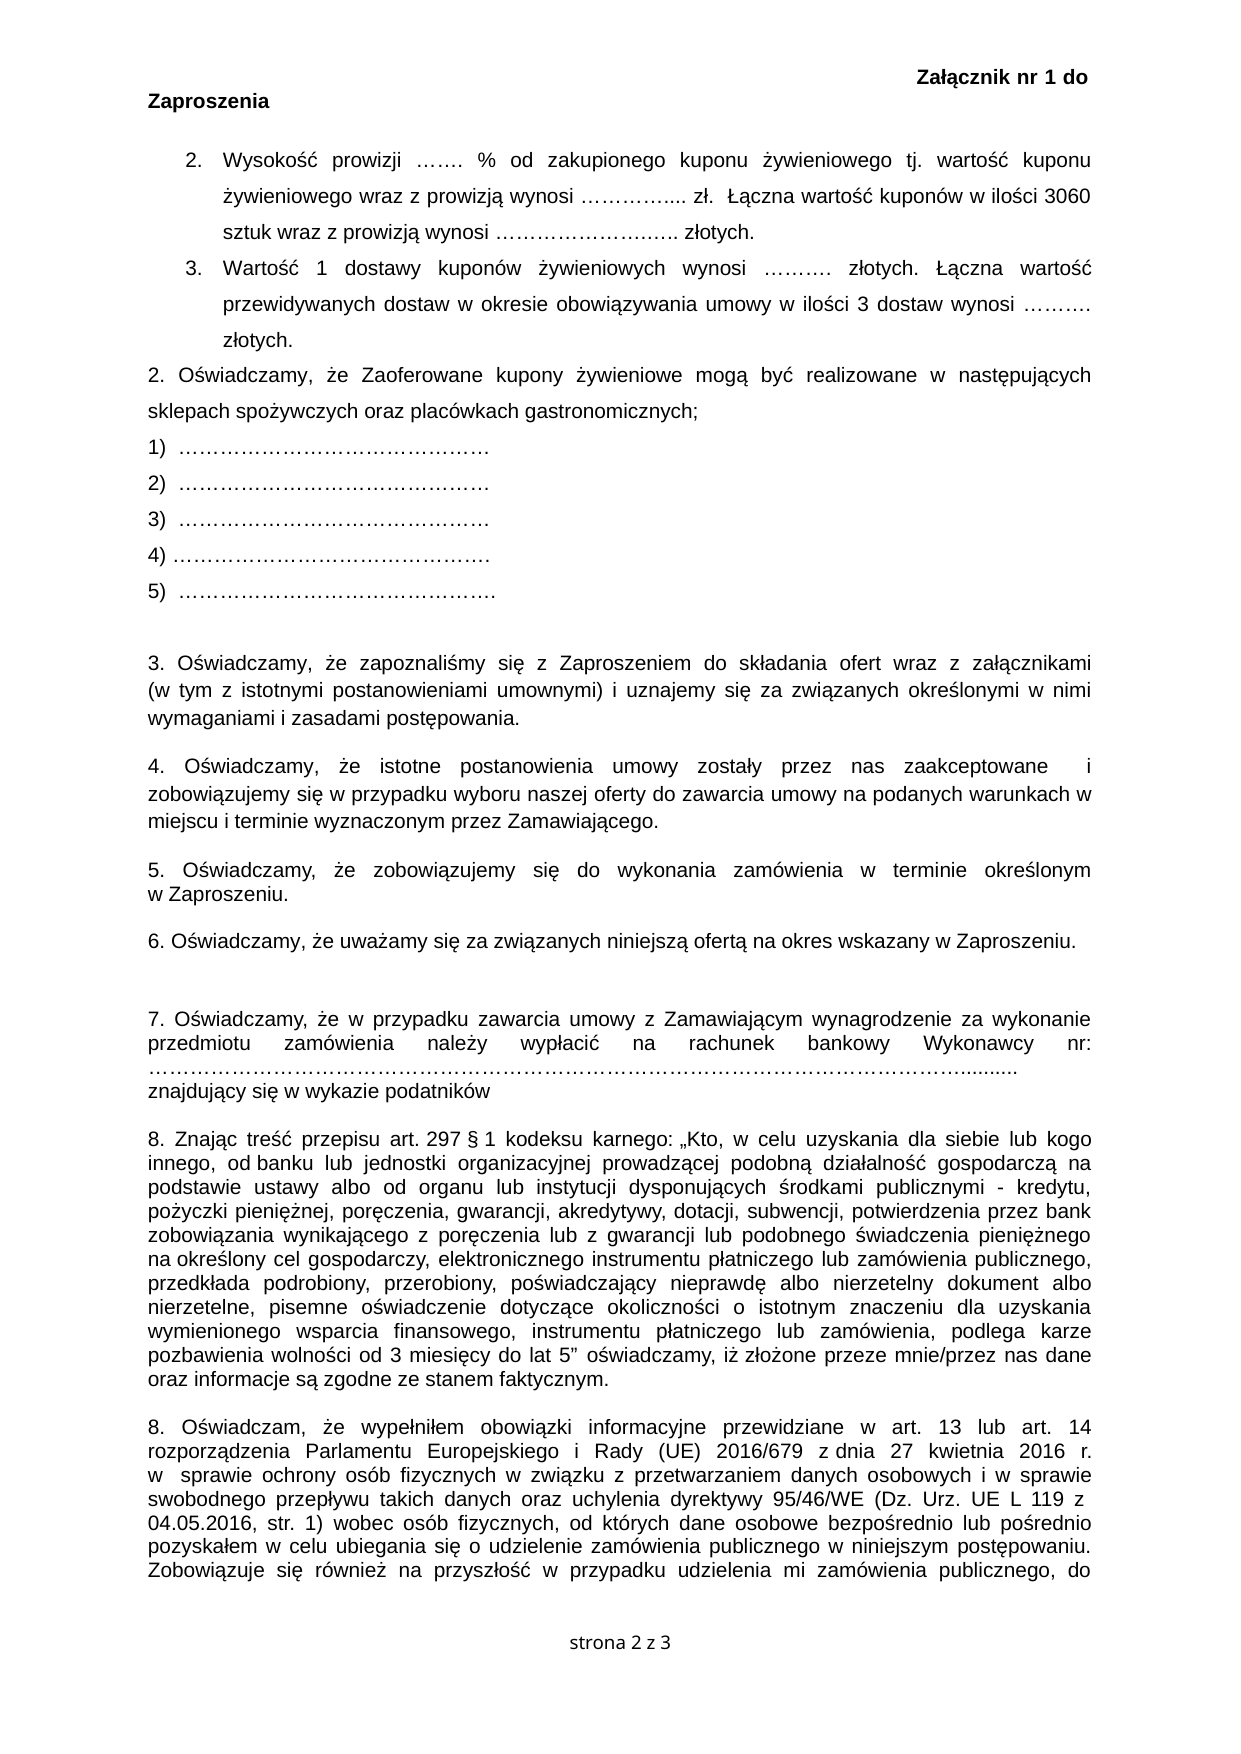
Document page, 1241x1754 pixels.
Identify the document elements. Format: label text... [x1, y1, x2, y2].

text 1) ……………………………………… [148, 435, 1092, 459]
text 6. Oświadczamy, że uważamy się za związanych niniejszą ofertą na okres wskazany w Zaproszeniu. [148, 929, 1092, 953]
text 2. Oświadczamy, że Zaoferowane kupony żywieniowe mogą być realizowane w następujących sklepach spożywczych oraz placówkach gastronomicznych; [148, 363, 1092, 423]
text 7. Oświadczamy, że w przypadku zawarcia umowy z Zamawiającym wynagrodzenie za wykonanie przedmiotu zamówienia należy wypłacić na rachunek bankowy Wykonawcy nr: ……………………………………………………………………………………………………….......... znajdujący się w wykazie podatników [148, 1007, 1092, 1103]
text 3. Oświadczamy, że zapoznaliśmy się z Zaproszeniem do składania ofert wraz z załącznikami (w tym z istotnymi postanowieniami umownymi) i uznajemy się za związanych określonymi w nimi wymaganiami i zasadami postępowania. [148, 651, 1092, 730]
text 4. Oświadczamy, że istotne postanowienia umowy zostały przez nas zaakceptowane i zobowiązujemy się w przypadku wyboru naszej oferty do zawarcia umowy na podanych warunkach w miejscu i terminie wyznaczonym przez Zamawiającego. [148, 754, 1092, 833]
text 2) ……………………………………… [148, 471, 1092, 495]
text 5. Oświadczamy, że zobowiązujemy się do wykonania zamówienia w terminie określonym w Zaproszeniu. [148, 857, 1092, 905]
list Wysokość prowizji ……. % od zakupionego kuponu żywieniowego tj. wartość kuponu żywieniowego wraz z prowizją wynosi ………….... zł. Łączna wartość kuponów w ilości 3060 sztuk wraz z prowizją wynosi ………………….….. złotych. [185, 148, 1092, 243]
text 8. Oświadczam, że wypełniłem obowiązki informacyjne przewidziane w art. 13 lub art. 14 rozporządzenia Parlamentu Europejskiego i Rady (UE) 2016/679 z dnia 27 kwietnia 2016 r. w sprawie ochrony osób fizycznych w związku z przetwarzaniem danych osobowych i w sprawie swobodnego przepływu takich danych oraz uchylenia dyrektywy 95/46/WE (Dz. Urz. UE L 119 z 04.05.2016, str. 1) wobec osób fizycznych, od których dane osobowe bezpośrednio lub pośrednio pozyskałem w celu ubiegania się o udzielenie zamówienia publicznego w niniejszym postępowaniu. Zobowiązuje się również na przyszłość w przypadku udzielenia mi zamówienia publicznego, do [148, 1414, 1092, 1582]
text 4) ………………………………………. [148, 543, 1092, 567]
text 8. Znając treść przepisu art. 297 § 1 kodeksu karnego: „Kto, w celu uzyskania dla siebie lub kogo innego, od banku lub jednostki organizacyjnej prowadzącej podobną działalność gospodarczą na podstawie ustawy albo od organu lub instytucji dysponujących środkami publicznymi - kredytu, pożyczki pieniężnej, poręczenia, gwarancji, akredytywy, dotacji, subwencji, potwierdzenia przez bank zobowiązania wynikającego z poręczenia lub z gwarancji lub podobnego świadczenia pieniężnego na określony cel gospodarczy, elektronicznego instrumentu płatniczego lub zamówienia publicznego, przedkłada podrobiony, przerobiony, poświadczający nieprawdę albo nierzetelny dokument albo nierzetelne, pisemne oświadczenie dotyczące okoliczności o istotnym znaczeniu dla uzyskania wymienionego wsparcia finansowego, instrumentu płatniczego lub zamówienia, podlega karze pozbawienia wolności od 3 miesięcy do lat 5” oświadczamy, iż złożone przeze mnie/przez nas dane oraz informacje są zgodne ze stanem faktycznym. [148, 1127, 1092, 1391]
list Wartość 1 dostawy kuponów żywieniowych wynosi ………. złotych. Łączna wartość przewidywanych dostaw w okresie obowiązywania umowy w ilości 3 dostaw wynosi ………. złotych. [185, 256, 1092, 351]
text 5) ………………………………………. [148, 579, 1092, 603]
text 3) ……………………………………… [148, 507, 1092, 531]
